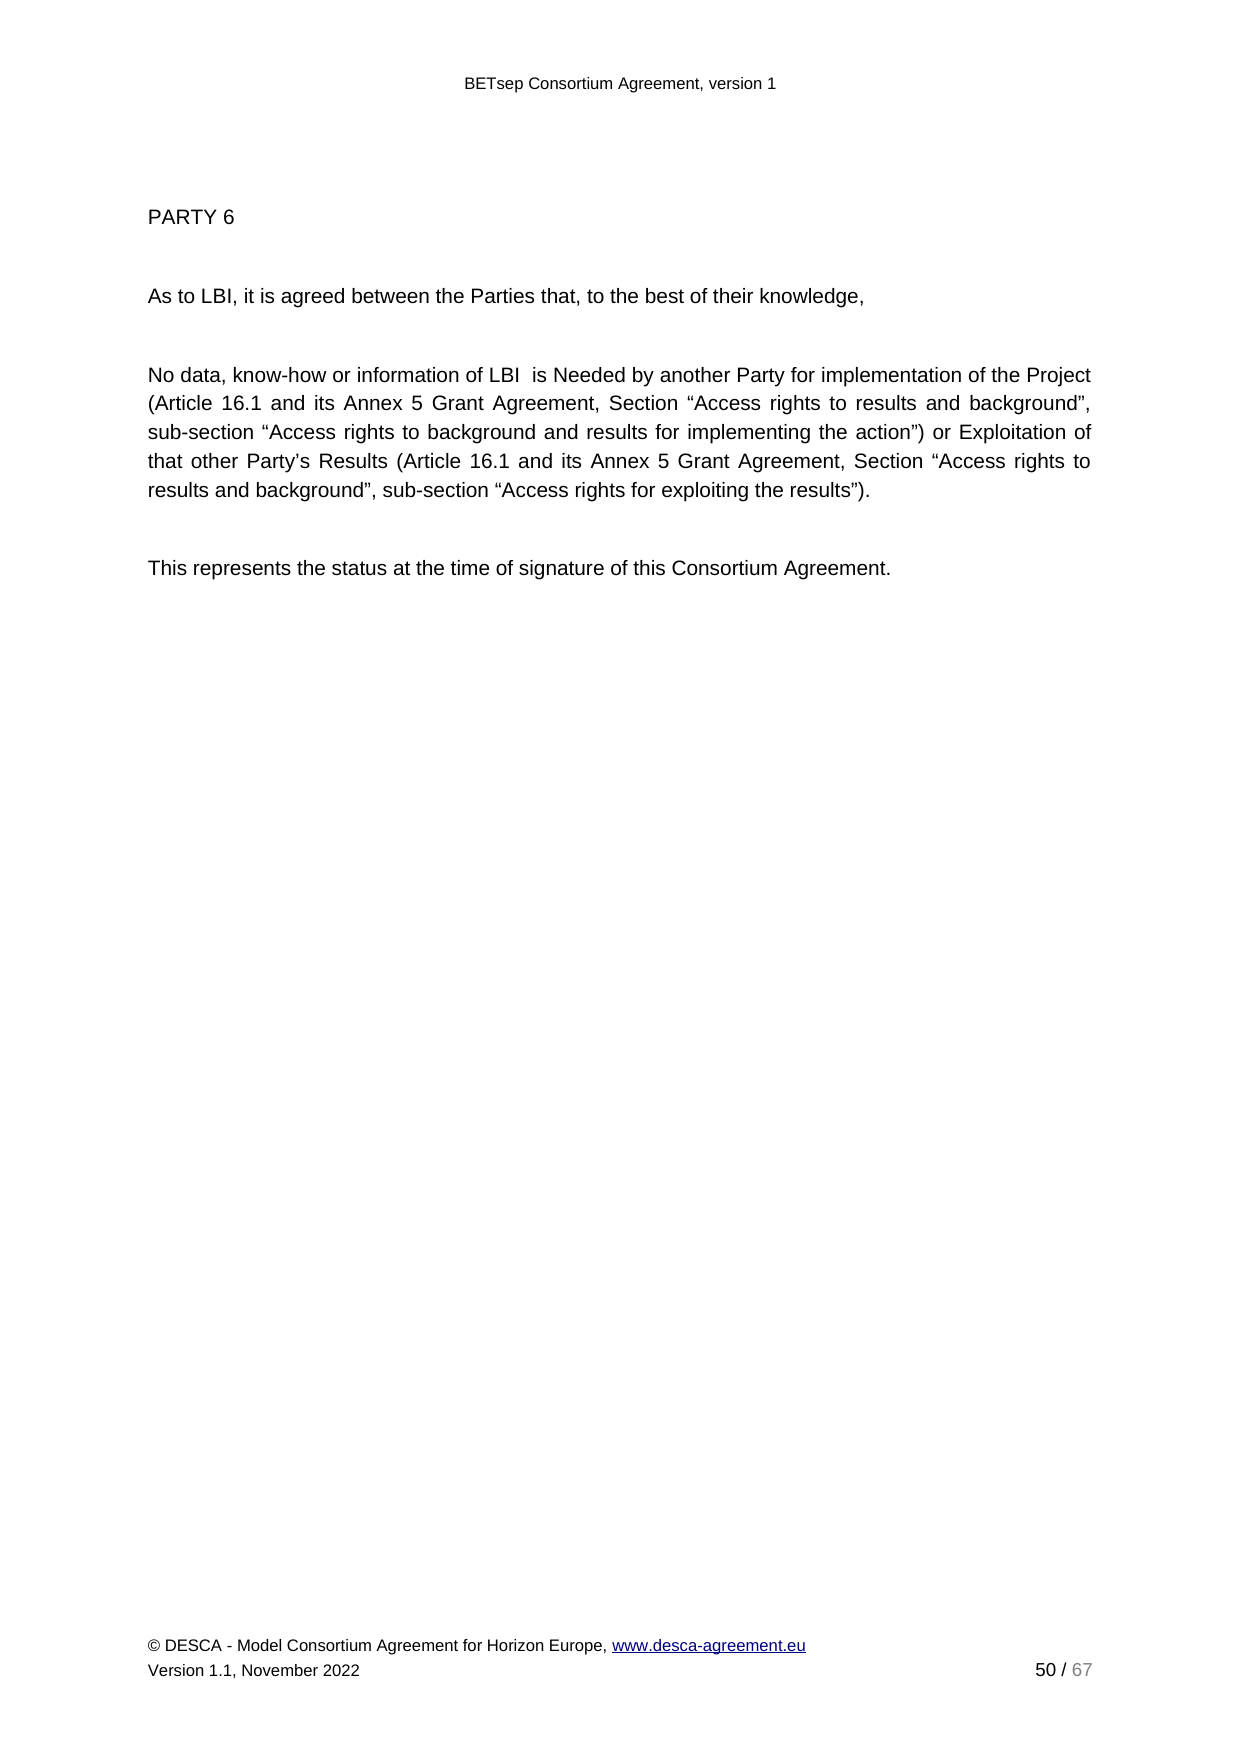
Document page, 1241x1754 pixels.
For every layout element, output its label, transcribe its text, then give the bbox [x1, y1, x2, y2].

text PARTY 6 [148, 205, 1092, 229]
text This represents the status at the time of signature of this Consortium Agreement. [148, 556, 1092, 580]
text As to LBI, it is agreed between the Parties that, to the best of their knowledge, [148, 284, 1092, 308]
text No data, know-how or information of LBI is Needed by another Party for implementation of the Project (Article 16.1 and its Annex 5 Grant Agreement, Section “Access rights to results and background”, sub-section “Access rights to background and results for implementing the action”) or Exploitation of that other Party’s Results (Article 16.1 and its Annex 5 Grant Agreement, Section “Access rights to results and background”, sub-section “Access rights for exploiting the results”). [148, 362, 1092, 501]
